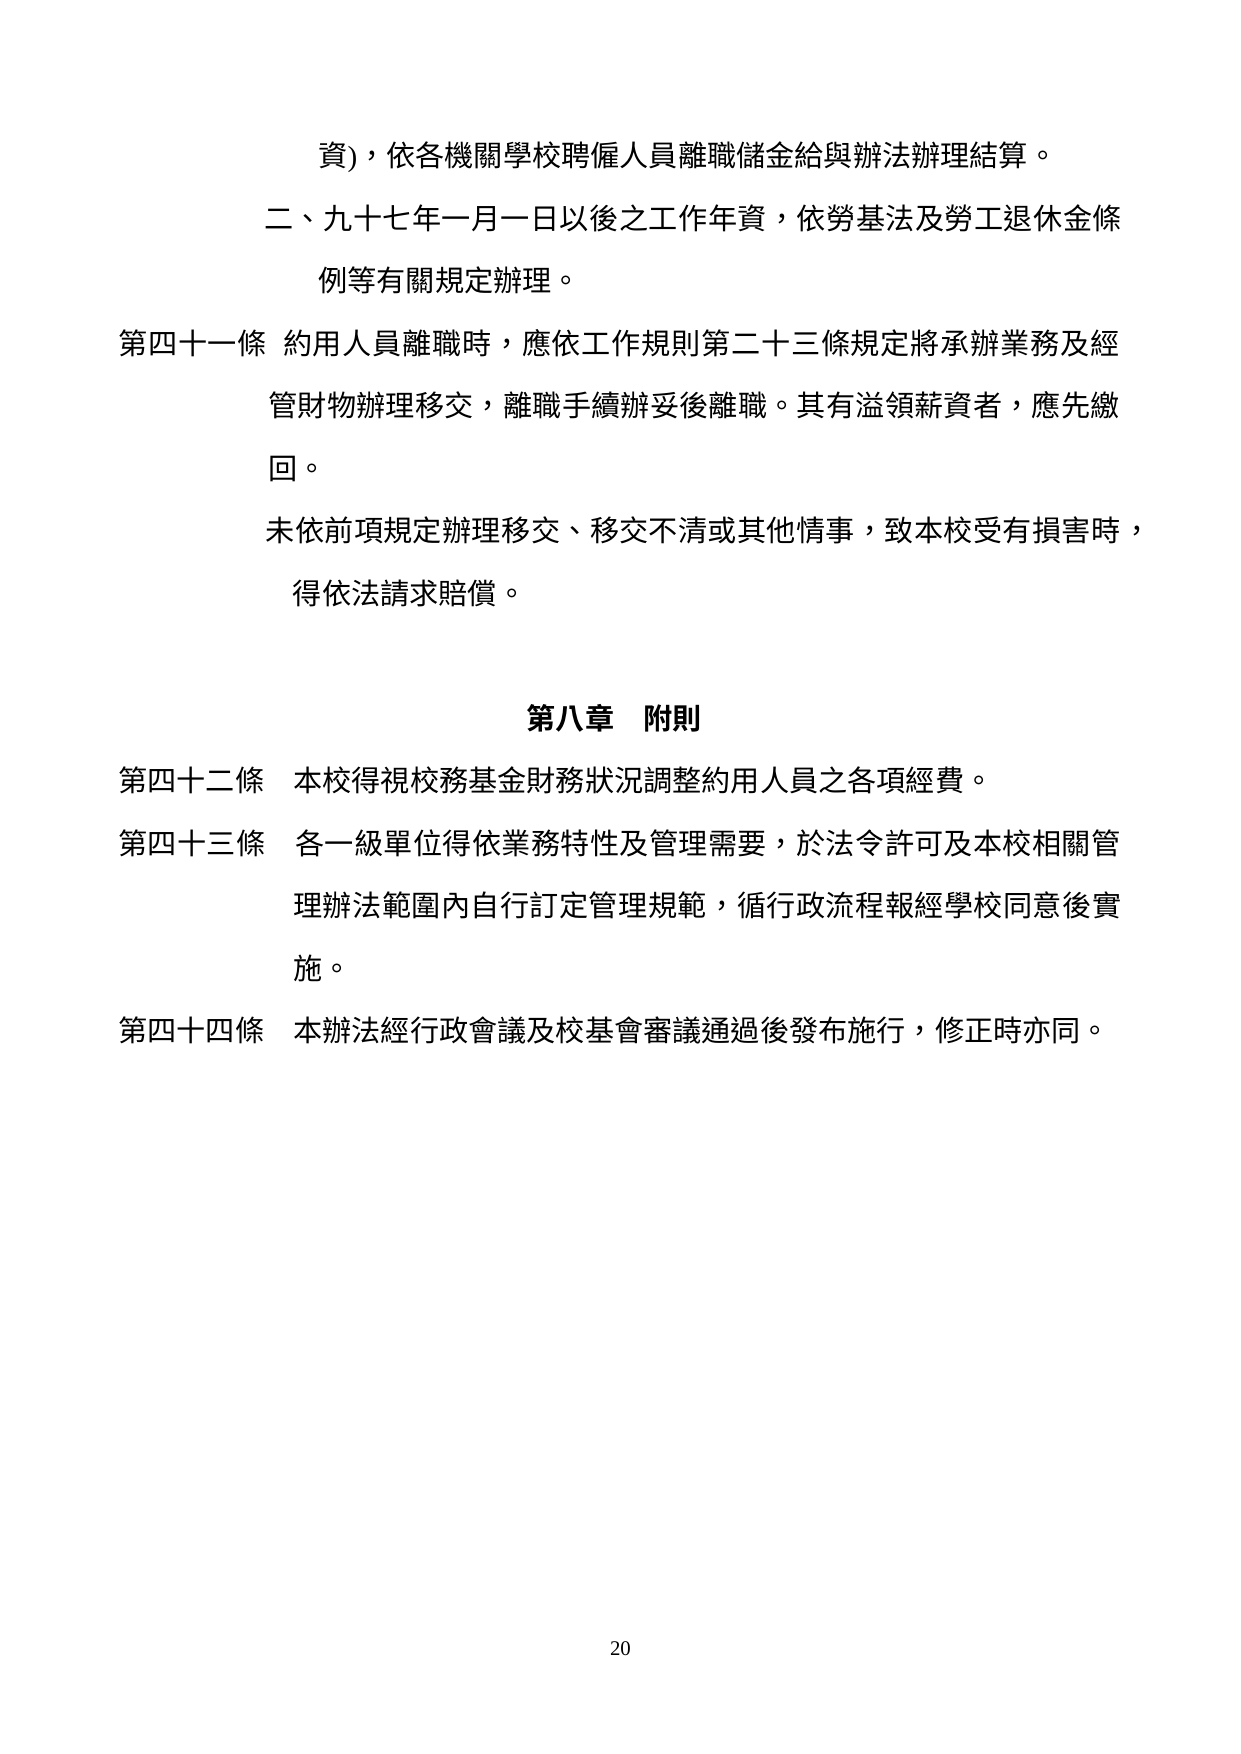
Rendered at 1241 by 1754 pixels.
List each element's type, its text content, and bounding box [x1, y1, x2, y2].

text 第四十四條 本辦法經行政會議及校基會審議通過後發布施行，修正時亦同。 [118, 987, 1122, 1050]
text 第四十一條 約用人員離職時，應依工作規則第二十三條規定將承辦業務及經管財物辦理移交，離職手續辦妥後離職。其有溢領薪資者，應先繳回。 [118, 300, 1122, 487]
text 二、九十七年一月一日以後之工作年資，依勞基法及勞工退休金條例等有關規定辦理。 [264, 175, 1122, 300]
text 未依前項規定辦理移交、移交不清或其他情事，致本校受有損害時，得依法請求賠償。 [266, 487, 1122, 612]
text 第四十二條 本校得視校務基金財務狀況調整約用人員之各項經費。 [118, 737, 1122, 800]
text 資)，依各機關學校聘僱人員離職儲金給與辦法辦理結算。 [264, 112, 1122, 175]
text 第四十三條 各一級單位得依業務特性及管理需要，於法令許可及本校相關管理辦法範圍內自行訂定管理規範，循行政流程報經學校同意後實施。 [118, 800, 1122, 987]
text 第八章 附則 [106, 675, 1122, 737]
